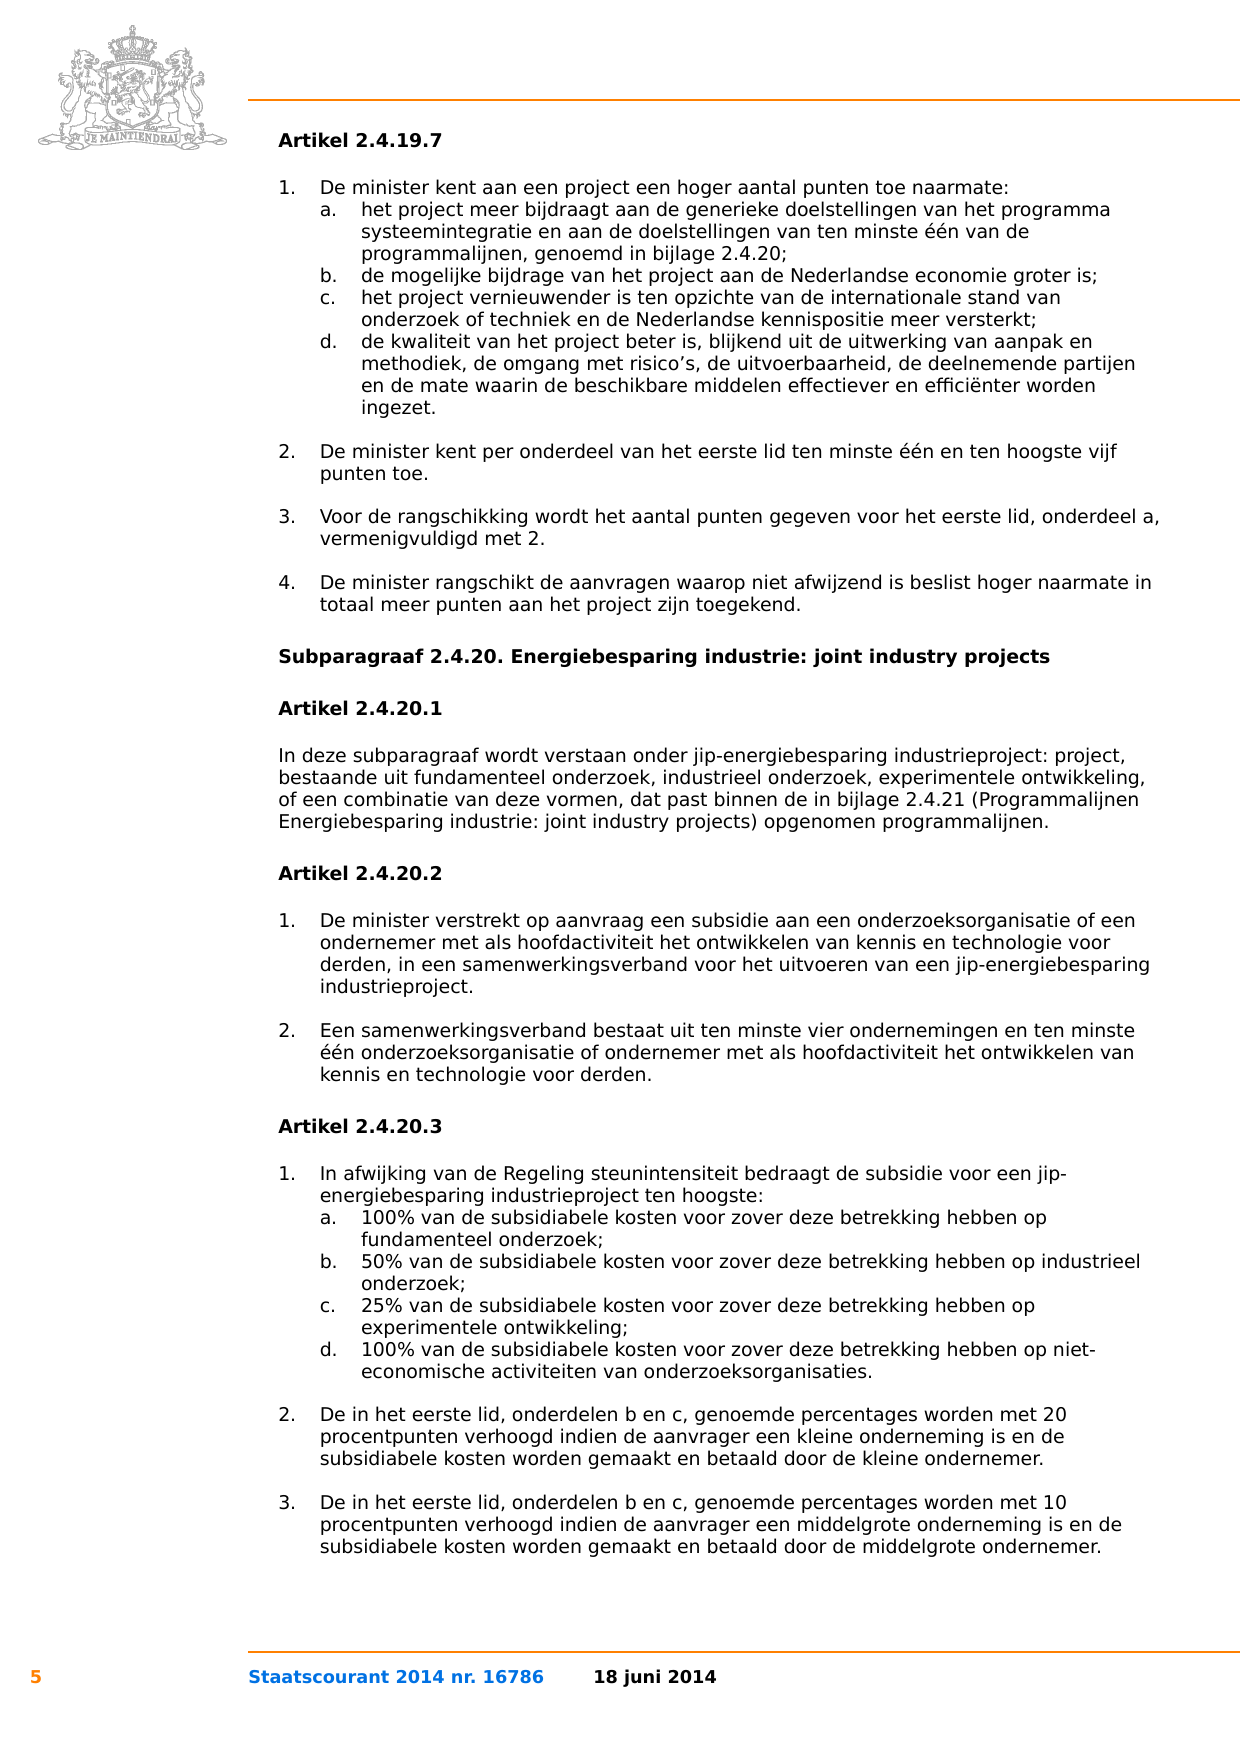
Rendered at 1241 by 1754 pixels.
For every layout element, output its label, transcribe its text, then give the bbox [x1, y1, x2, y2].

subtitle Subparagraaf 2.4.20. Energiebesparing industrie: joint industry projects [278, 646, 1163, 668]
text In deze subparagraaf wordt verstaan onder jip-energiebesparing industrieproject: project, bestaande uit fundamenteel onderzoek, industrieel onderzoek, experimentele ontwikkeling, of een combinatie van deze vormen, dat past binnen de in bijlage 2.4.21 (Programmalijnen Energiebesparing industrie: joint industry projects) opgenomen programmalijnen. [278, 745, 1163, 833]
text d. de kwaliteit van het project beter is, blijkend uit de uitwerking van aanpak en methodiek, de omgang met risico’s, de uitvoerbaarheid, de deelnemende partijen en de mate waarin de beschikbare middelen effectiever en efficiënter worden ingezet. [319, 331, 1163, 419]
text 2. De in het eerste lid, onderdelen b en c, genoemde percentages worden met 20 procentpunten verhoogd indien de aanvrager een kleine onderneming is en de subsidiabele kosten worden gemaakt en betaald door de kleine ondernemer. [278, 1404, 1163, 1470]
text d. 100% van de subsidiabele kosten voor zover deze betrekking hebben op niet-economische activiteiten van onderzoeksorganisaties. [319, 1338, 1163, 1382]
text c. 25% van de subsidiabele kosten voor zover deze betrekking hebben op experimentele ontwikkeling; [319, 1294, 1163, 1338]
text 2. De minister kent per onderdeel van het eerste lid ten minste één en ten hoogste vijf punten toe. [278, 441, 1163, 484]
subtitle Artikel 2.4.20.2 [278, 863, 1163, 885]
text 1. De minister kent aan een project een hoger aantal punten toe naarmate: [278, 177, 1163, 199]
text a. 100% van de subsidiabele kosten voor zover deze betrekking hebben op fundamenteel onderzoek; [319, 1207, 1163, 1251]
text 1. In afwijking van de Regeling steunintensiteit bedraagt de subsidie voor een jip-energiebesparing industrieproject ten hoogste: [278, 1163, 1163, 1207]
text 3. Voor de rangschikking wordt het aantal punten gegeven voor het eerste lid, onderdeel a, vermenigvuldigd met 2. [278, 506, 1163, 550]
text c. het project vernieuwender is ten opzichte van de internationale stand van onderzoek of techniek en de Nederlandse kennispositie meer versterkt; [319, 287, 1163, 331]
subtitle Artikel 2.4.20.3 [278, 1116, 1163, 1138]
text b. de mogelijke bijdrage van het project aan de Nederlandse economie groter is; [319, 265, 1163, 287]
text a. het project meer bijdraagt aan de generieke doelstellingen van het programma systeemintegratie en aan de doelstellingen van ten minste één van de programmalijnen, genoemd in bijlage 2.4.20; [319, 199, 1163, 265]
subtitle Artikel 2.4.20.1 [278, 698, 1163, 720]
picture [38, 25, 227, 150]
text 2. Een samenwerkingsverband bestaat uit ten minste vier ondernemingen en ten minste één onderzoeksorganisatie of ondernemer met als hoofdactiviteit het ontwikkelen van kennis en technologie voor derden. [278, 1020, 1163, 1086]
text b. 50% van de subsidiabele kosten voor zover deze betrekking hebben op industrieel onderzoek; [319, 1251, 1163, 1294]
subtitle Artikel 2.4.19.7 [278, 130, 1163, 152]
text 1. De minister verstrekt op aanvraag een subsidie aan een onderzoeksorganisatie of een ondernemer met als hoofdactiviteit het ontwikkelen van kennis en technologie voor derden, in een samenwerkingsverband voor het uitvoeren van een jip-energiebesparing industrieproject. [278, 910, 1163, 998]
text 4. De minister rangschikt de aanvragen waarop niet afwijzend is beslist hoger naarmate in totaal meer punten aan het project zijn toegekend. [278, 572, 1163, 616]
text 3. De in het eerste lid, onderdelen b en c, genoemde percentages worden met 10 procentpunten verhoogd indien de aanvrager een middelgrote onderneming is en de subsidiabele kosten worden gemaakt en betaald door de middelgrote ondernemer. [278, 1492, 1163, 1558]
